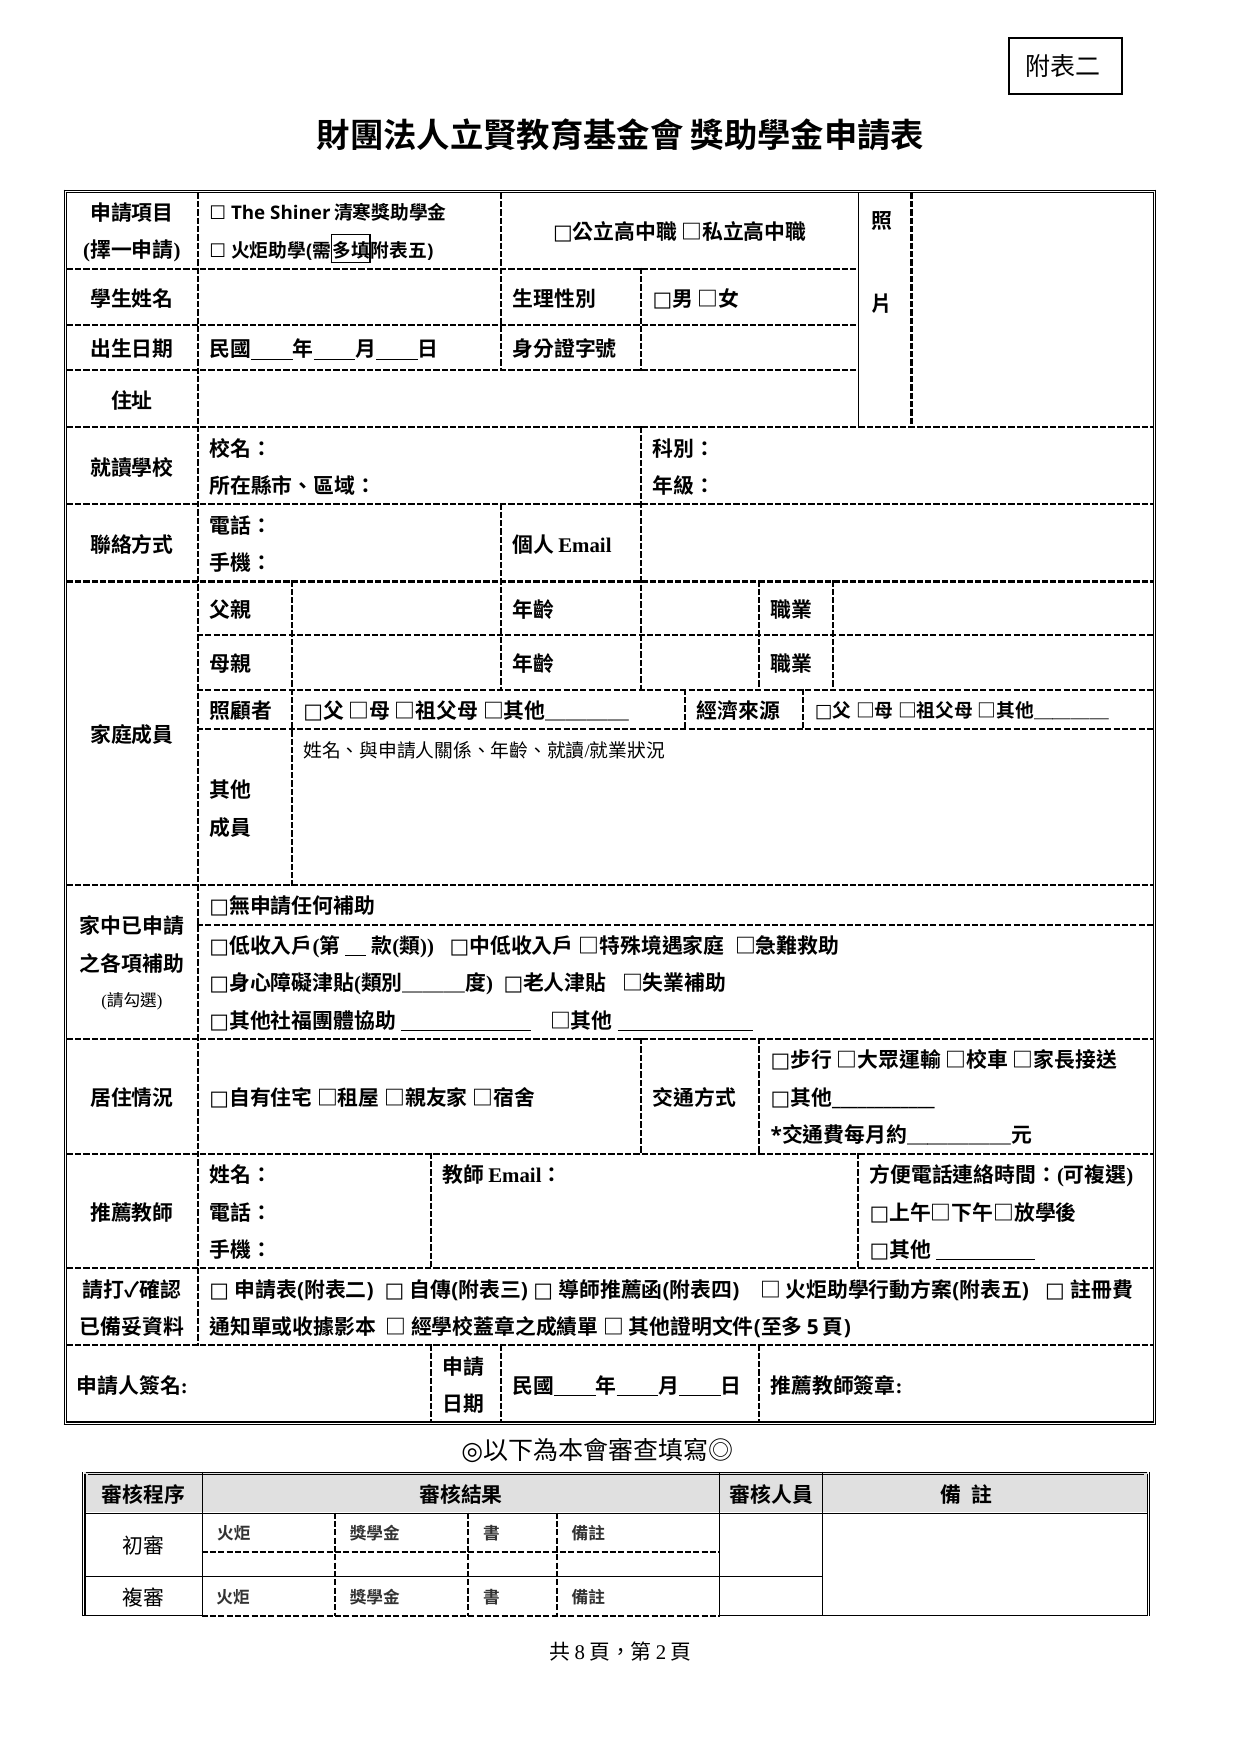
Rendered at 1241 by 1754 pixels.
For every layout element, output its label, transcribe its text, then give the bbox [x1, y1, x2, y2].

table_cell [641, 634, 759, 689]
table_cell 年齡 [501, 634, 641, 689]
table_cell 家中已申請 之各項補助 (請勾選) [67, 884, 198, 1038]
table_cell 請打✓確認已備妥資料 [67, 1267, 198, 1344]
table_cell [833, 634, 1153, 689]
table_cell 個人Email [501, 503, 641, 580]
table_cell □男 □女 [641, 268, 858, 324]
table_cell 學生姓名 [67, 268, 198, 324]
table_cell □步行 □大眾運輸 □校車 □家長接送 □其他____________ *交通費每月約＿＿＿＿＿元 [759, 1038, 1153, 1153]
text 財團法人立賢教育基金會 獎助學金申請表 [187, 96, 1053, 171]
table_cell 年齡 [501, 580, 641, 634]
table_cell 經濟來源 [685, 689, 803, 728]
table_cell 職業 [759, 634, 833, 689]
table_cell 複審 [86, 1577, 202, 1615]
table_header 申請項目 (擇一申請) [67, 193, 198, 268]
table_cell [720, 1514, 822, 1576]
table_cell □自有住宅 □租屋 □親友家 □宿舍 [198, 1038, 641, 1153]
table_cell [335, 1551, 468, 1576]
table_cell 聯絡方式 [67, 503, 198, 580]
table_cell [641, 324, 858, 369]
table_cell [833, 580, 1153, 634]
table_cell [292, 580, 501, 634]
table_cell [198, 369, 858, 426]
table_header ◎以下為本會審查填寫◎ [84, 1425, 1148, 1472]
table_cell 科別： 年級： [641, 426, 1153, 503]
table_cell 獎學金 [335, 1514, 468, 1551]
table_cell 火炬 [203, 1577, 335, 1615]
table_cell 照顧者 [198, 689, 292, 728]
table_cell 校名： 所在縣市、區域： [198, 426, 641, 503]
table_cell [292, 634, 501, 689]
table_header 照片 [859, 193, 911, 426]
table_cell 其他 成員 [198, 728, 292, 884]
table_cell 教師Email： [431, 1153, 858, 1267]
table_cell 書 [468, 1514, 557, 1551]
table_cell [641, 503, 1153, 580]
table_cell 母親 [198, 634, 292, 689]
table_cell 出生日期 [67, 324, 198, 369]
table_cell □低收入戶(第 款(類)) □中低收入戶 □特殊境遇家庭 □急難救助 □身心障礙津貼(類別＿＿＿度) □老人津貼 □失業補助 □其他社福團體協助 □其他 [198, 924, 1153, 1038]
table_cell [203, 1551, 335, 1576]
table_cell 審核結果 [203, 1475, 719, 1512]
table_cell [557, 1551, 719, 1576]
table_cell [823, 1514, 1147, 1615]
table_cell □無申請任何補助 [198, 884, 1153, 923]
table_header □公立高中職 □私立高中職 [501, 193, 858, 268]
table_cell 審核程序 [86, 1473, 202, 1512]
table_cell 獎學金 [335, 1577, 468, 1615]
table_cell [468, 1551, 557, 1576]
table_cell 申請日期 [431, 1344, 501, 1421]
table_cell 職業 [759, 580, 833, 634]
table_cell 申請人簽名: [67, 1344, 431, 1421]
table_cell 民國 年 月 日 [501, 1344, 759, 1421]
table_cell 備註 [557, 1514, 719, 1551]
table_cell 方便電話連絡時間：(可複選) □上午□下午□放學後 □其他 [858, 1153, 1153, 1267]
table_cell 書 [468, 1577, 557, 1615]
table_cell 備 註 [823, 1472, 1148, 1512]
table_cell 電話： 手機： [198, 503, 501, 580]
table_cell 審核人員 [720, 1475, 822, 1512]
table_cell 備註 [557, 1577, 719, 1615]
table_cell 姓名： 電話： 手機： [198, 1153, 431, 1267]
table_cell 家庭成員 [67, 580, 198, 884]
table_cell 推薦教師 [67, 1153, 198, 1267]
table_cell □父 □母 □祖父母 □其他＿＿＿＿ [803, 689, 1153, 728]
table_cell 交通方式 [641, 1038, 759, 1153]
table_cell 推薦教師簽章: [759, 1344, 1153, 1421]
text 附表二 [1025, 46, 1106, 83]
table_cell [198, 268, 501, 324]
table_cell 生理性別 [501, 268, 641, 324]
table_cell 民國 年 月 日 [198, 324, 501, 369]
table_cell 姓名、與申請人關係、年齡、就讀/就業狀況 [292, 728, 1153, 884]
table_cell 身分證字號 [501, 324, 641, 369]
table_cell [720, 1577, 822, 1615]
table_cell 就讀學校 [67, 426, 198, 503]
table_cell [641, 580, 759, 634]
table_cell 居住情況 [67, 1038, 198, 1153]
table_cell □ 申請表(附表二) □ 自傳(附表三) □ 導師推薦函(附表四) □ 火炬助學行動方案(附表五) □ 註冊費通知單或收據影本 □ 經學校蓋章之成績單 □ 其他證明文件(至多5頁) [198, 1267, 1153, 1344]
table_cell 初審 [86, 1514, 202, 1576]
table_cell 父親 [198, 580, 292, 634]
table_cell 住址 [67, 369, 198, 426]
table_cell 火炬 [203, 1514, 335, 1551]
table_header ☐ The Shiner清寒獎助學金 ☐ 火炬助學(需多填附表五) [198, 193, 501, 268]
table_header [911, 193, 1153, 426]
table_cell □父 □母 □祖父母 □其他＿＿＿＿ [292, 689, 685, 728]
